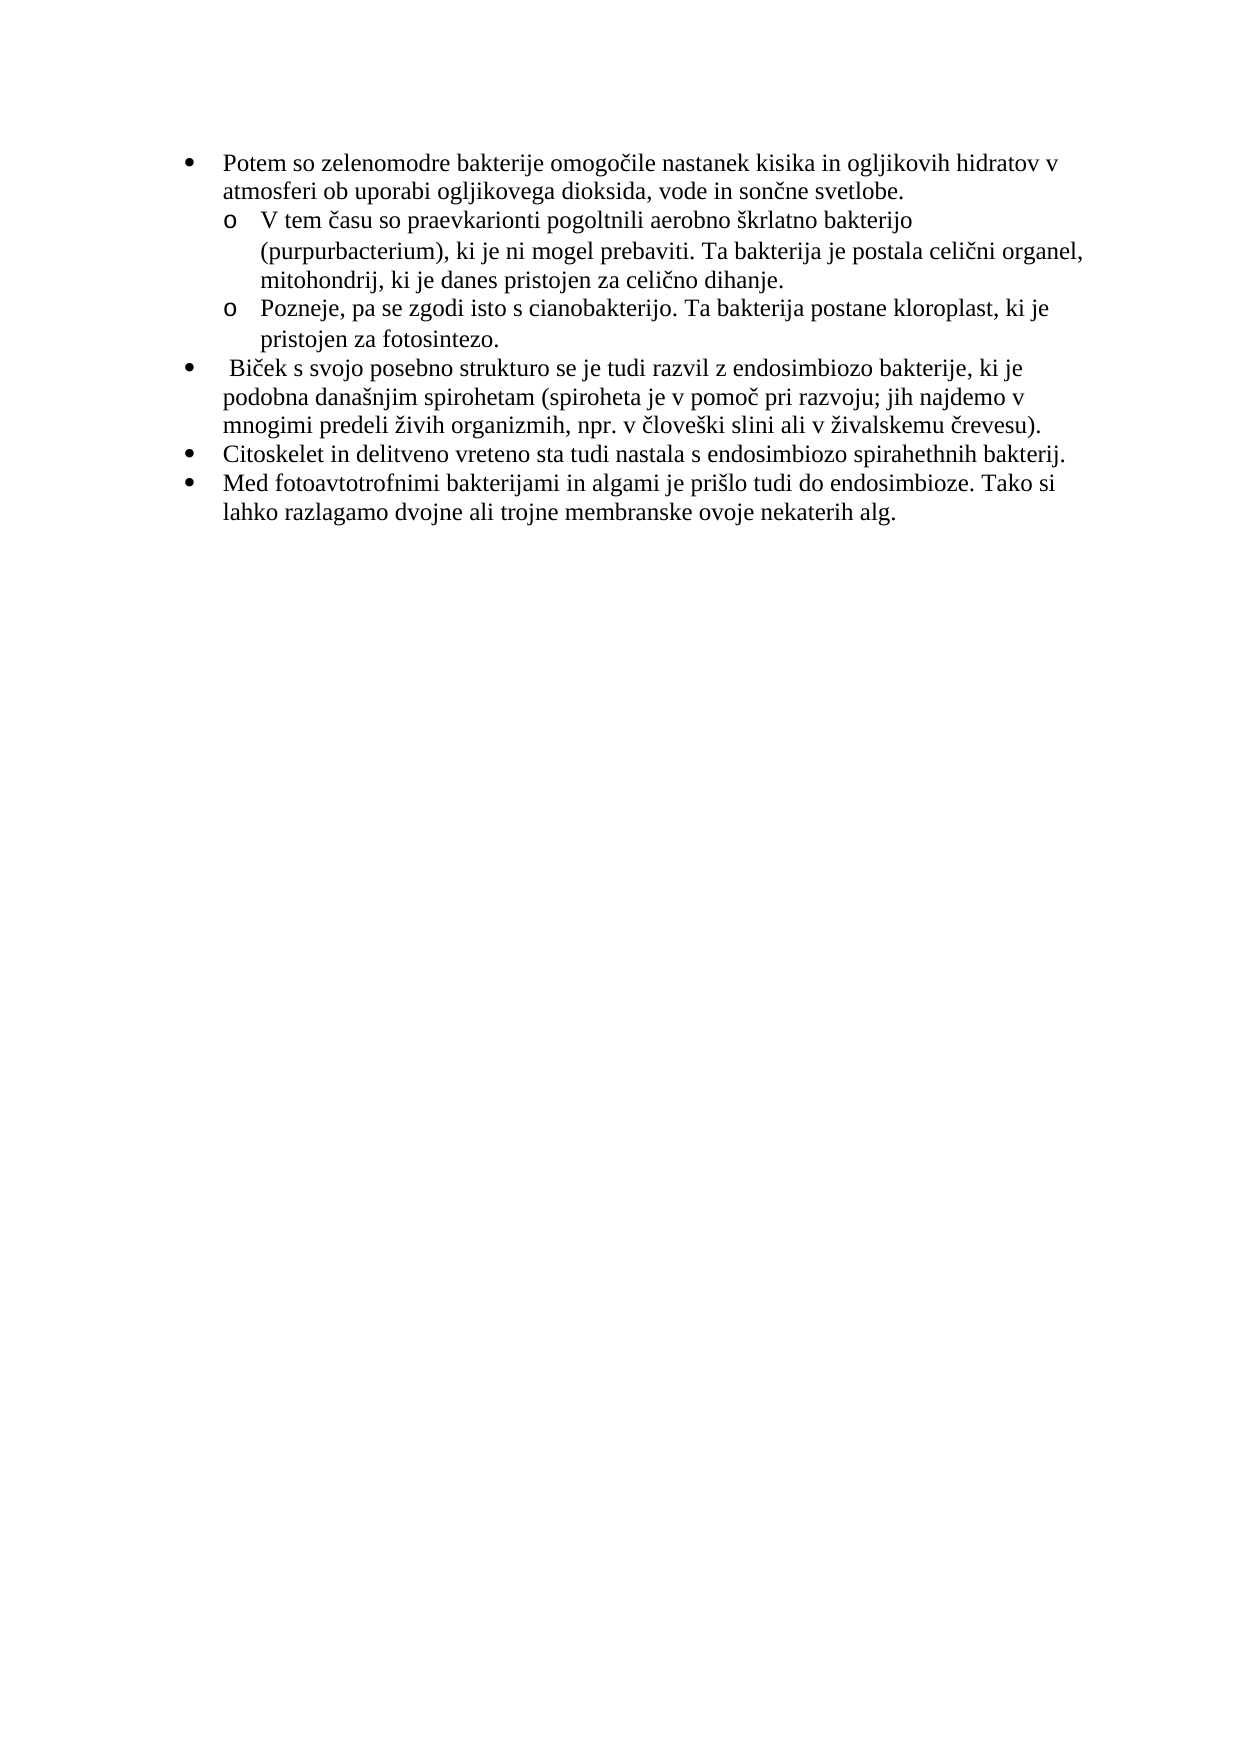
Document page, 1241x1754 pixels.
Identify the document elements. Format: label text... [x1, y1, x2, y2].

list Med fotoavtotrofnimi bakterijami in algami je prišlo tudi do endosimbioze. Tako si lahko razlagamo dvojne ali trojne membranske ovoje nekaterih alg. [185, 468, 1093, 526]
list Citoskelet in delitveno vreteno sta tudi nastala s endosimbiozo spirahethnih bakterij. [185, 439, 1093, 468]
list Pozneje, pa se zgodi isto s cianobakterijo. Ta bakterija postane kloroplast, ki je pristojen za fotosintezo. [223, 293, 1093, 353]
list Potem so zelenomodre bakterije omogočile nastanek kisika in ogljikovih hidratov v atmosferi ob uporabi ogljikovega dioksida, vode in sončne svetlobe. [185, 148, 1093, 205]
list V tem času so praevkarionti pogoltnili aerobno škrlatno bakterijo (purpurbacterium), ki je ni mogel prebaviti. Ta bakterija je postala celični organel, mitohondrij, ki je danes pristojen za celično dihanje. [223, 205, 1093, 293]
list Biček s svojo posebno strukturo se je tudi razvil z endosimbiozo bakterije, ki je podobna današnjim spirohetam (spiroheta je v pomoč pri razvoju; jih najdemo v mnogimi predeli živih organizmih, npr. v človeški slini ali v živalskemu črevesu). [185, 353, 1093, 439]
